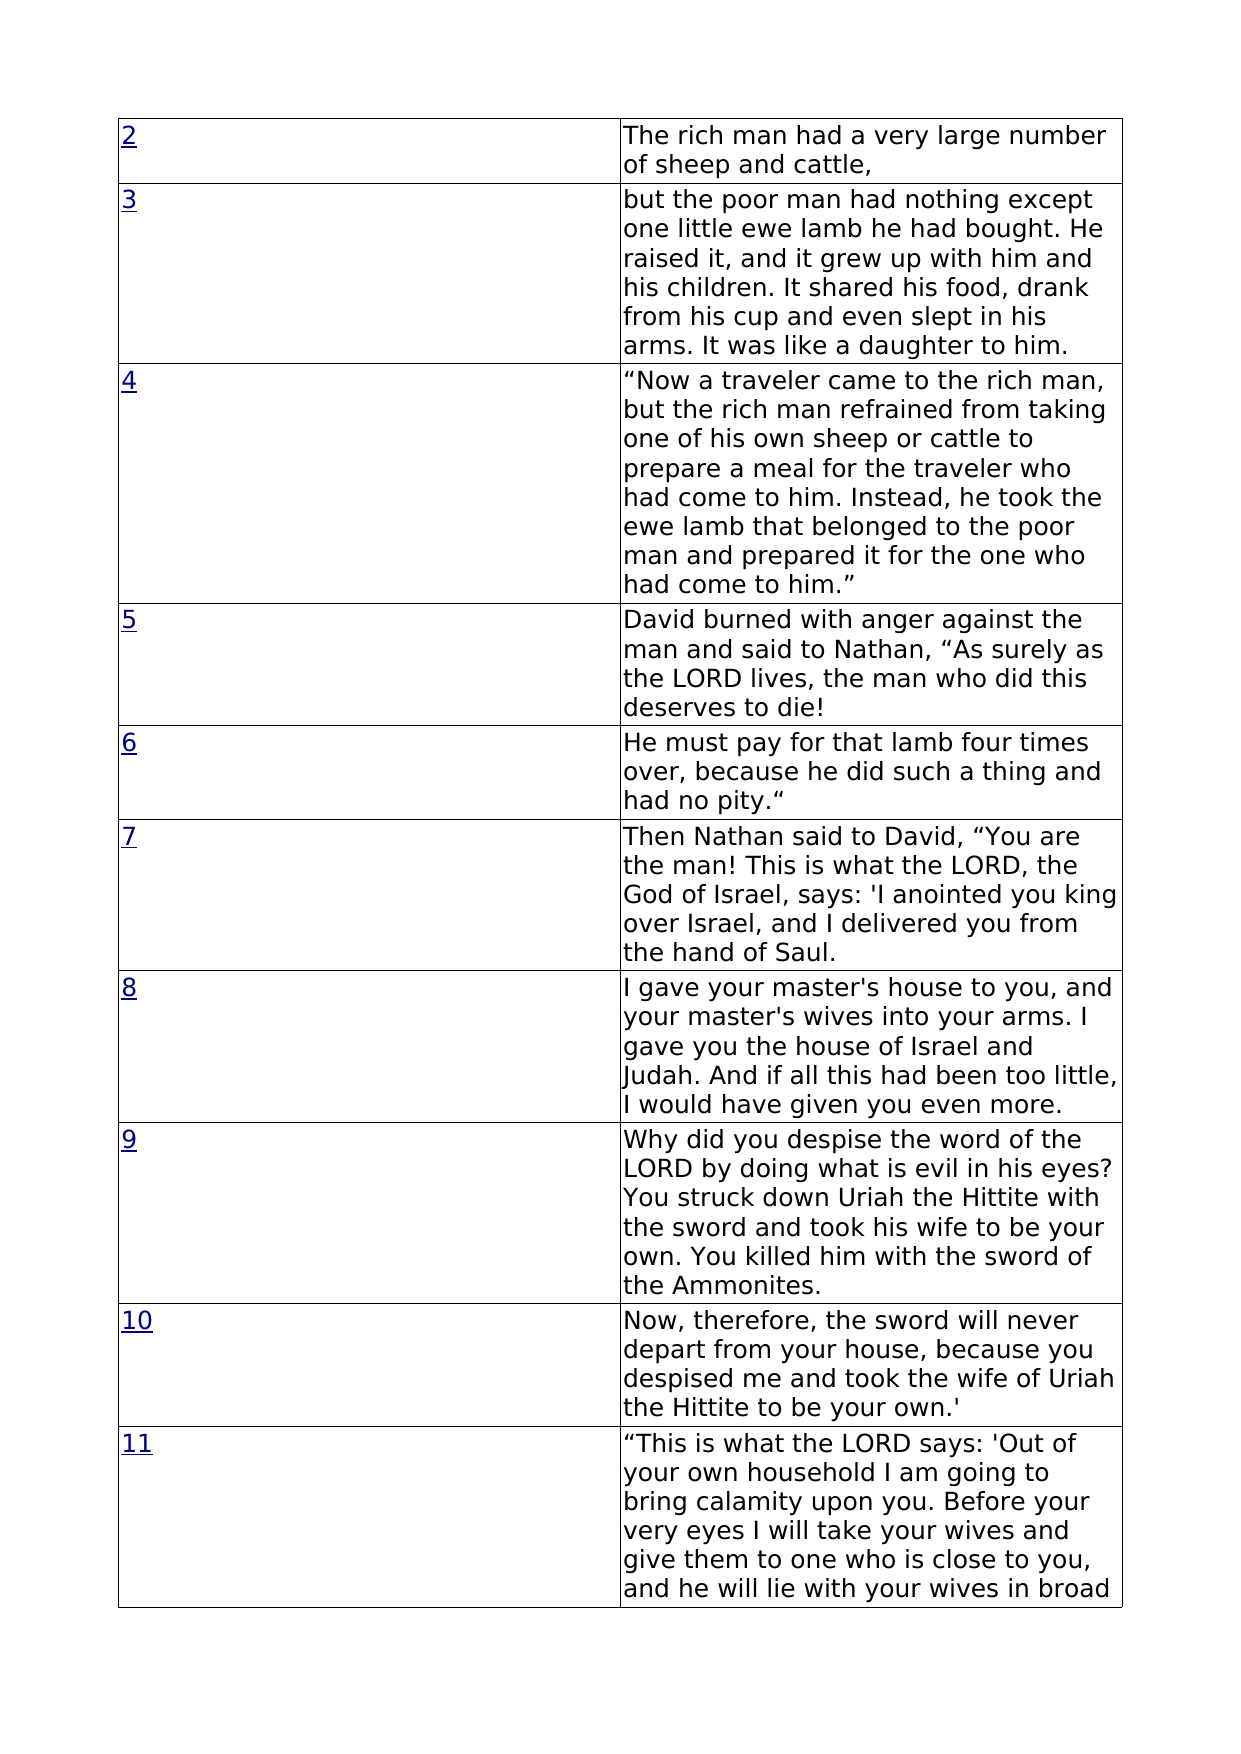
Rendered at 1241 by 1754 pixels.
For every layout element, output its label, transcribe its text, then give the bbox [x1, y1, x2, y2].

table_cell “This is what the LORD says: 'Out of your own household I am going to bring calamity upon you. Before your very eyes I will take your wives and give them to one who is close to you, and he will lie with your wives in broad [621, 1427, 1122, 1607]
table_cell 4 [119, 364, 620, 603]
table_cell 10 [119, 1304, 620, 1426]
table_cell but the poor man had nothing except one little ewe lamb he had bought. He raised it, and it grew up with him and his children. It shared his food, drank from his cup and even slept in his arms. It was like a daughter to him. [621, 184, 1122, 363]
table_cell The rich man had a very large number of sheep and cattle, [621, 119, 1122, 182]
table_cell David burned with anger against the man and said to Nathan, “As surely as the LORD lives, the man who did this deserves to die! [621, 604, 1122, 725]
table_cell 9 [119, 1123, 620, 1303]
table_cell 6 [119, 726, 620, 819]
table_cell I gave your master's house to you, and your master's wives into your arms. I gave you the house of Israel and Judah. And if all this had been too little, I would have given you even more. [621, 971, 1122, 1122]
table_cell 3 [119, 184, 620, 363]
table_cell He must pay for that lamb four times over, because he did such a thing and had no pity.“ [621, 726, 1122, 819]
table_cell 7 [119, 820, 620, 970]
table_cell Then Nathan said to David, “You are the man! This is what the LORD, the God of Israel, says: 'I anointed you king over Israel, and I delivered you from the hand of Saul. [621, 820, 1122, 970]
table_cell Why did you despise the word of the LORD by doing what is evil in his eyes? You struck down Uriah the Hittite with the sword and took his wife to be your own. You killed him with the sword of the Ammonites. [621, 1123, 1122, 1303]
table_cell “Now a traveler came to the rich man, but the rich man refrained from taking one of his own sheep or cattle to prepare a meal for the traveler who had come to him. Instead, he took the ewe lamb that belonged to the poor man and prepared it for the one who had come to him.” [621, 364, 1122, 603]
table_cell 11 [119, 1427, 620, 1607]
table_cell Now, therefore, the sword will never depart from your house, because you despised me and took the wife of Uriah the Hittite to be your own.' [621, 1304, 1122, 1426]
table_cell 2 [119, 119, 620, 182]
table_cell 8 [119, 971, 620, 1122]
table_cell 5 [119, 604, 620, 725]
